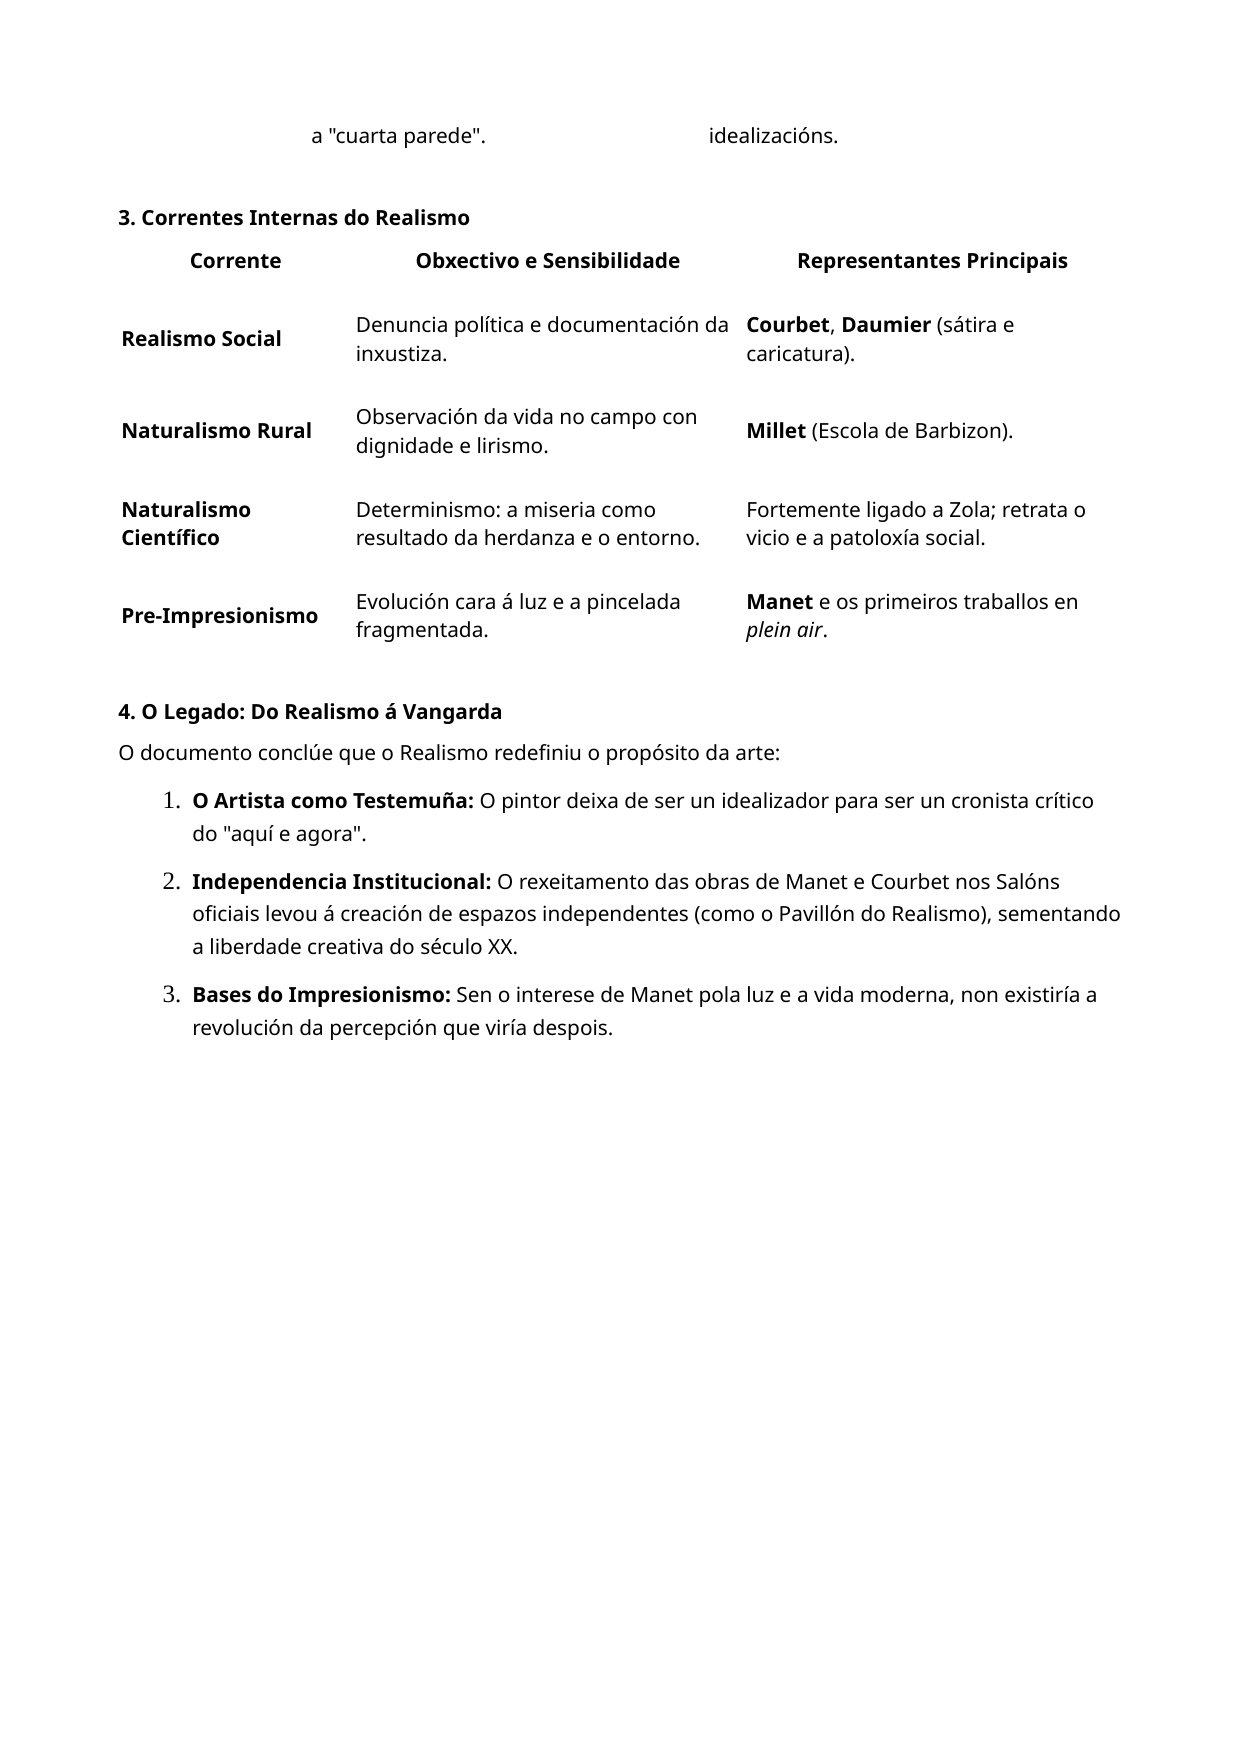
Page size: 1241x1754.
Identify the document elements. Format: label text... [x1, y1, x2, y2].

text O documento conclúe que o Realismo redefiniu o propósito da arte: [118, 738, 1122, 766]
table_cell Determinismo: a miseria como resultado da herdanza e o entorno. [353, 492, 743, 584]
list O Artista como Testemuña: O pintor deixa de ser un idealizador para ser un cronista crítico do "aquí e agora". [162, 785, 1122, 847]
table_cell a "cuarta parede". [308, 118, 706, 182]
table_cell Pre-Impresionismo [118, 584, 353, 676]
table_cell Naturalismo Rural [118, 400, 353, 492]
list Independencia Institucional: O rexeitamento das obras de Manet e Courbet nos Salóns oficiais levou á creación de espazos independentes (como o Pavillón do Realismo), sementando a liberdade creativa do século XX. [162, 866, 1122, 961]
table_header Representantes Principais [743, 244, 1122, 307]
table_cell Evolución cara á luz e a pincelada fragmentada. [353, 584, 743, 676]
table_header Corrente [118, 244, 353, 307]
table_header Obxectivo e Sensibilidade [353, 244, 743, 307]
table_cell [118, 118, 308, 182]
table_cell idealizacións. [706, 118, 1122, 182]
table_cell Naturalismo Científico [118, 492, 353, 584]
subtitle 3. Correntes Internas do Realismo [118, 203, 1122, 231]
table_cell Fortemente ligado a Zola; retrata o vicio e a patoloxía social. [743, 492, 1122, 584]
table_cell Manet e os primeiros traballos en plein air. [743, 584, 1122, 676]
table_cell Realismo Social [118, 308, 353, 399]
table_cell Denuncia política e documentación da inxustiza. [353, 308, 743, 399]
table_cell Observación da vida no campo con dignidade e lirismo. [353, 400, 743, 492]
table_cell Courbet, Daumier (sátira e caricatura). [743, 308, 1122, 399]
subtitle 4. O Legado: Do Realismo á Vangarda [118, 697, 1122, 725]
table_cell Millet (Escola de Barbizon). [743, 400, 1122, 492]
list Bases do Impresionismo: Sen o interese de Manet pola luz e a vida moderna, non existiría a revolución da percepción que viría despois. [162, 979, 1122, 1041]
